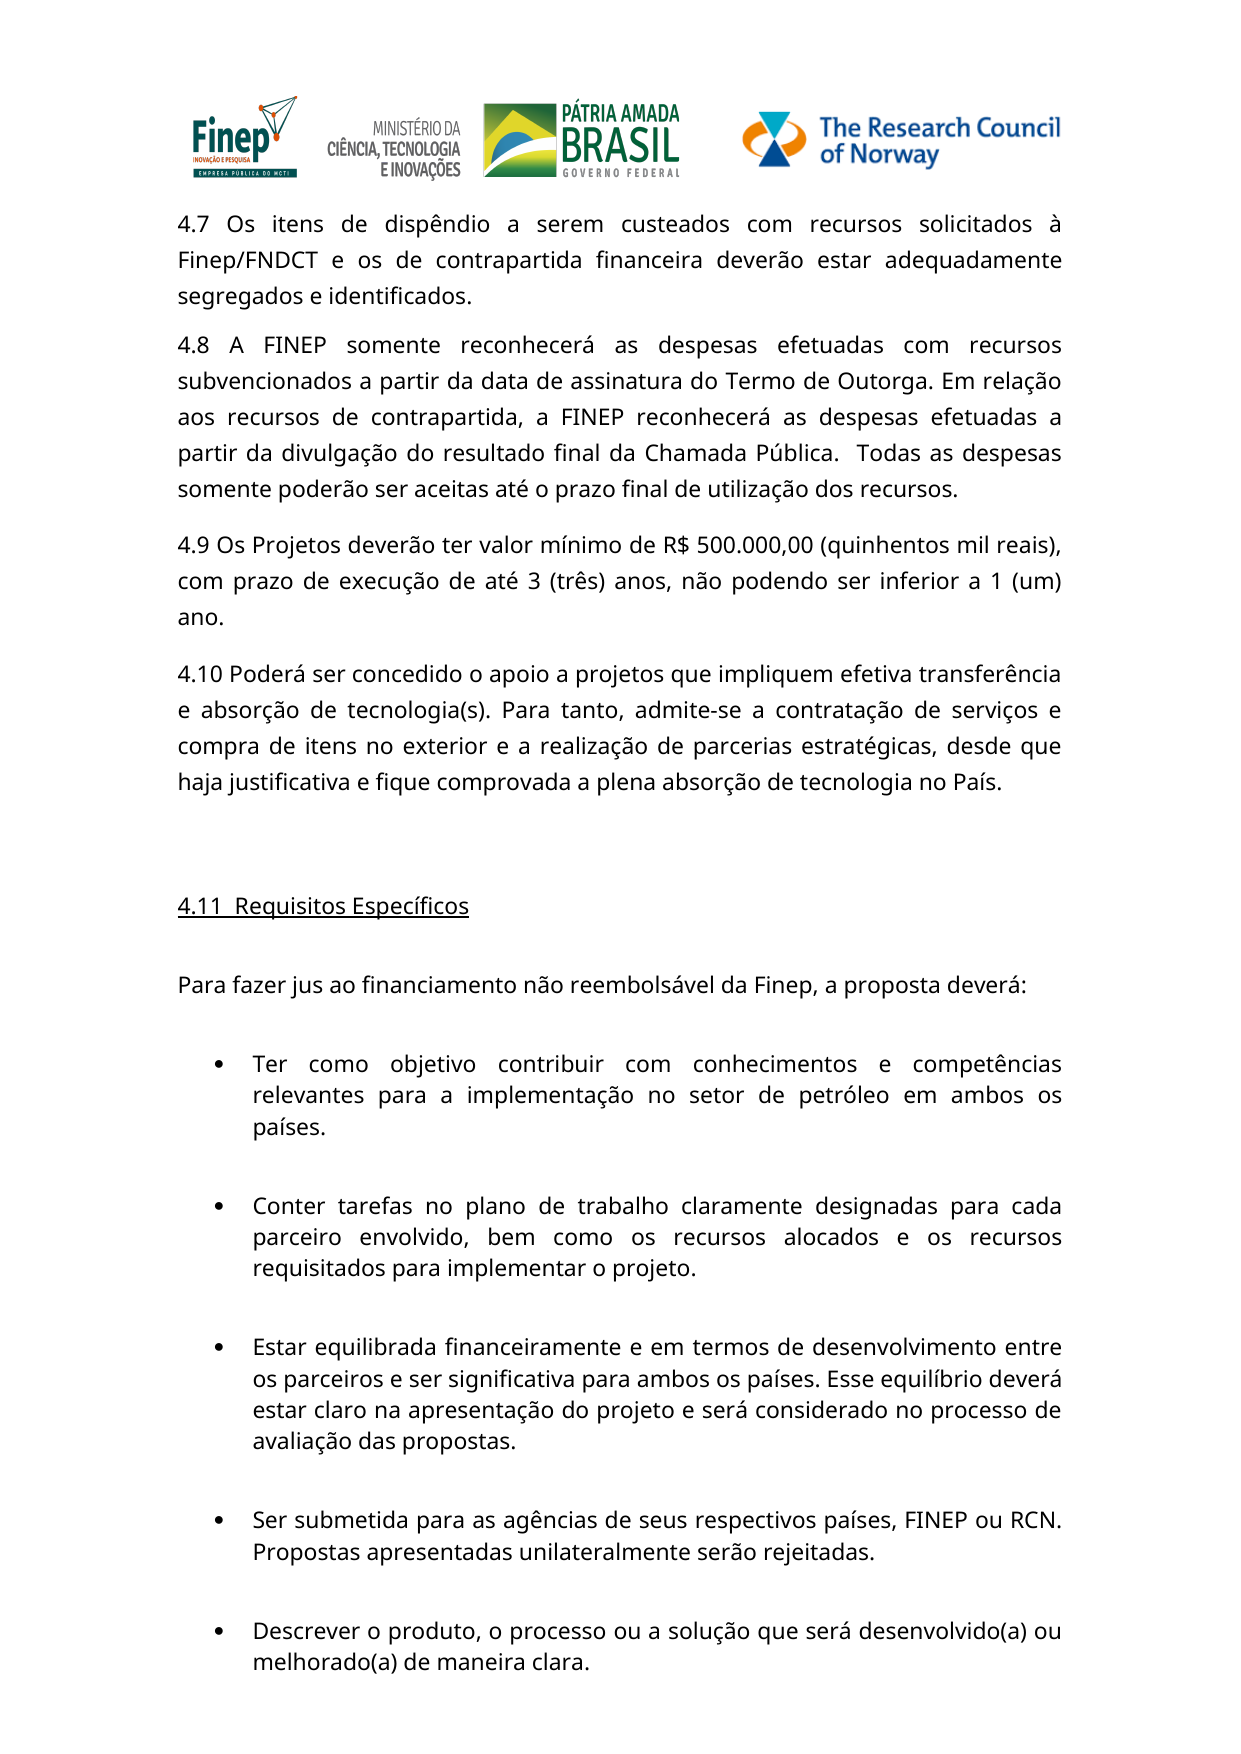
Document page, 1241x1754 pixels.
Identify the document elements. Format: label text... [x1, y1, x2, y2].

text Para fazer jus ao financiamento não reembolsável da Finep, a proposta deverá: [177, 969, 1063, 1000]
list Estar equilibrada financeiramente e em termos de desenvolvimento entre os parceiros e ser significativa para ambos os países. Esse equilíbrio deverá estar claro na apresentação do projeto e será considerado no processo de avaliação das propostas. [215, 1331, 1063, 1456]
list Conter tarefas no plano de trabalho claramente designadas para cada parceiro envolvido, bem como os recursos alocados e os recursos requisitados para implementar o projeto. [215, 1190, 1063, 1283]
text 4.8 A FINEP somente reconhecerá as despesas efetuadas com recursos subvencionados a partir da data de assinatura do Termo de Outorga. Em relação aos recursos de contrapartida, a FINEP reconhecerá as despesas efetuadas a partir da divulgação do resultado final da Chamada Pública. Todas as despesas somente poderão ser aceitas até o prazo final de utilização dos recursos. [177, 329, 1063, 504]
text 4.9 Os Projetos deverão ter valor mínimo de R$ 500.000,00 (quinhentos mil reais), com prazo de execução de até 3 (três) anos, não podendo ser inferior a 1 (um) ano. [177, 529, 1063, 632]
text 4.7 Os itens de dispêndio a serem custeados com recursos solicitados à Finep/FNDCT e os de contrapartida financeira deverão estar adequadamente segregados e identificados. [177, 208, 1063, 312]
text 4.10 Poderá ser concedido o apoio a projetos que impliquem efetiva transferência e absorção de tecnologia(s). Para tanto, admite-se a contratação de serviços e compra de itens no exterior e a realização de parcerias estratégicas, desde que haja justificativa e fique comprovada a plena absorção de tecnologia no País. [177, 658, 1063, 797]
list Descrever o produto, o processo ou a solução que será desenvolvido(a) ou melhorado(a) de maneira clara. [215, 1615, 1063, 1677]
list Ser submetida para as agências de seus respectivos países, FINEP ou RCN. Propostas apresentadas unilateralmente serão rejeitadas. [215, 1504, 1063, 1567]
list Ter como objetivo contribuir com conhecimentos e competências relevantes para a implementação no setor de petróleo em ambos os países. [215, 1048, 1063, 1142]
text 4.11 Requisitos Específicos [177, 890, 1063, 921]
